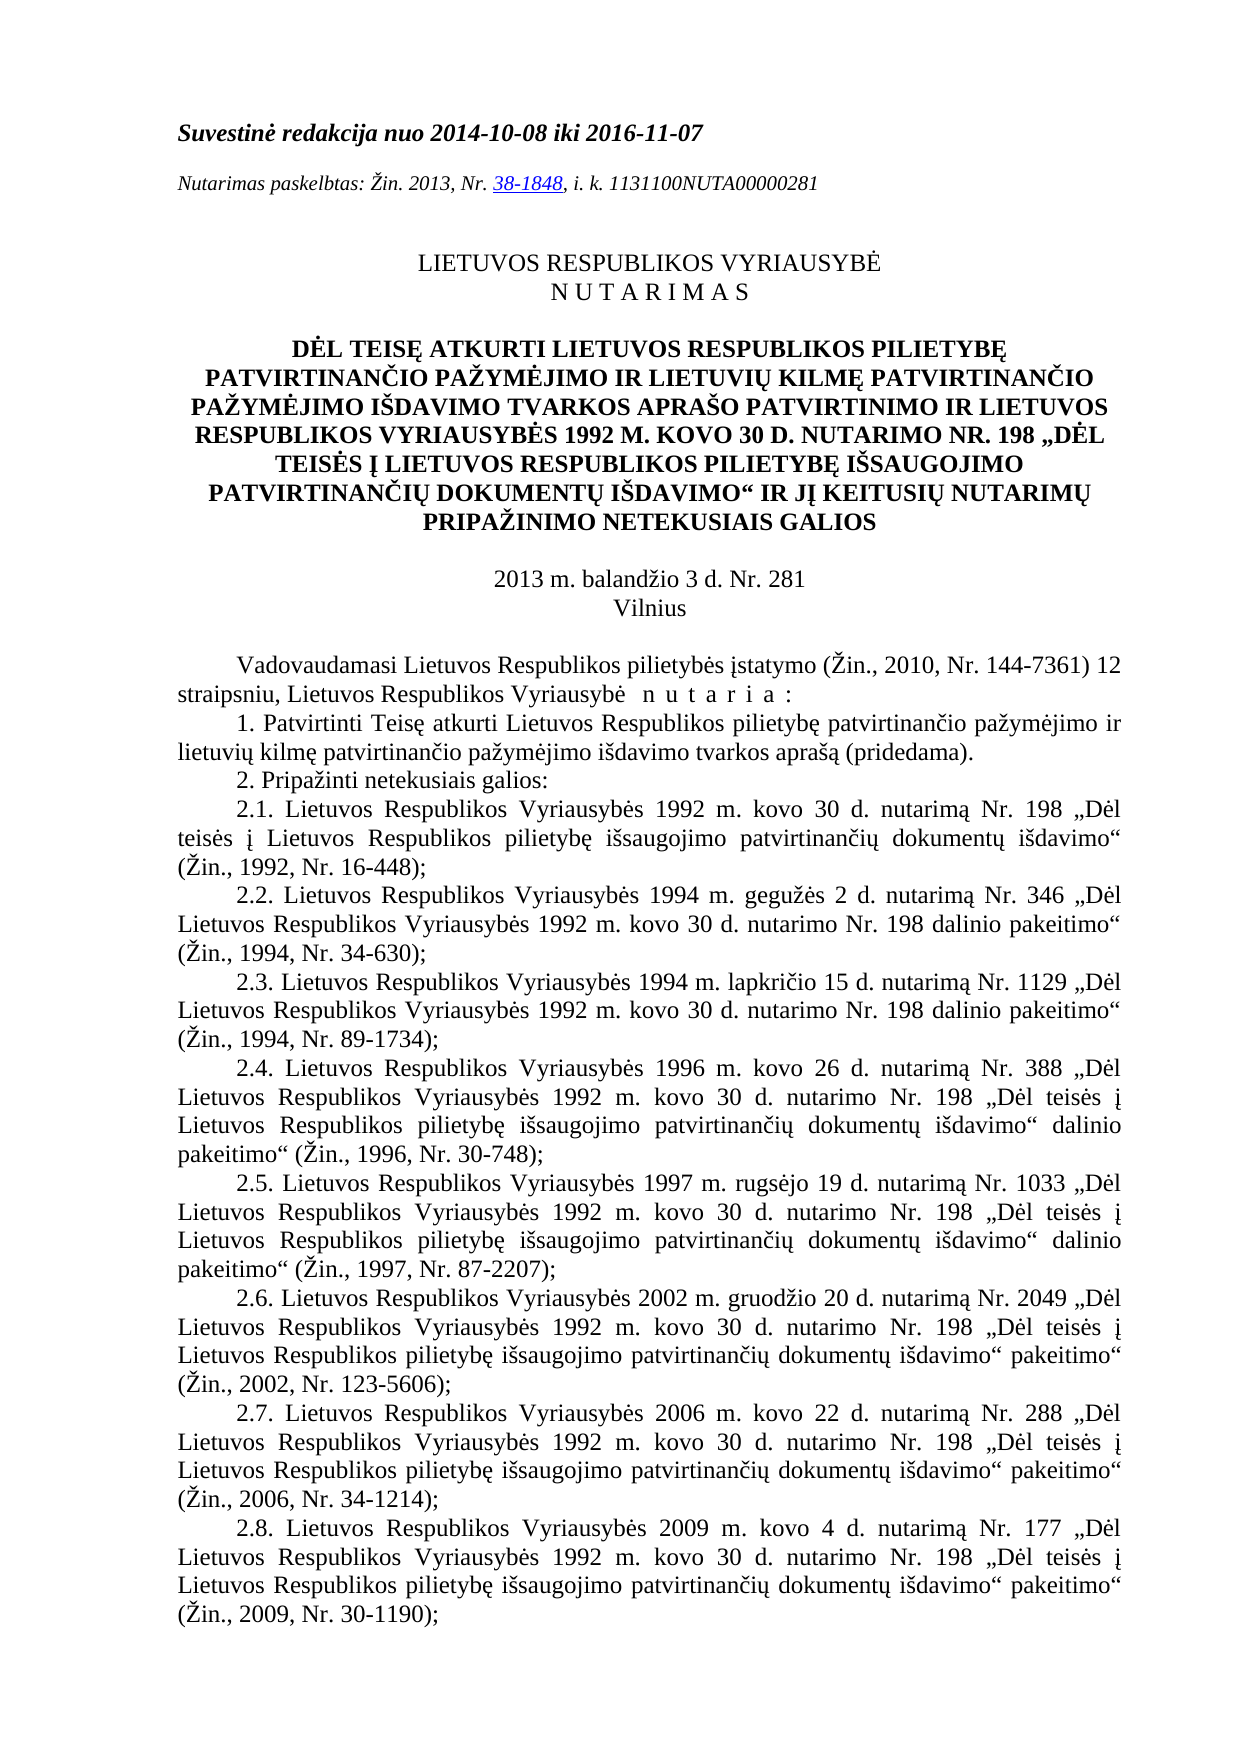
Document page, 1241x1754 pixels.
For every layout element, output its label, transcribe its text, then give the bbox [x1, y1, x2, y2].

text 2.2. Lietuvos Respublikos Vyriausybės 1994 m. gegužės 2 d. nutarimą Nr. 346 „Dėl Lietuvos Respublikos Vyriausybės 1992 m. kovo 30 d. nutarimo Nr. 198 dalinio pakeitimo“ (Žin., 1994, Nr. 34-630); [177, 880, 1122, 967]
text 2.4. Lietuvos Respublikos Vyriausybės 1996 m. kovo 26 d. nutarimą Nr. 388 „Dėl Lietuvos Respublikos Vyriausybės 1992 m. kovo 30 d. nutarimo Nr. 198 „Dėl teisės į Lietuvos Respublikos pilietybę išsaugojimo patvirtinančių dokumentų išdavimo“ dalinio pakeitimo“ (Žin., 1996, Nr. 30-748); [177, 1053, 1122, 1168]
text Lietuvos Respublikos Vyriausybė [177, 248, 1122, 277]
text NUTARIMAS [177, 277, 1122, 305]
text 2.6. Lietuvos Respublikos Vyriausybės 2002 m. gruodžio 20 d. nutarimą Nr. 2049 „Dėl Lietuvos Respublikos Vyriausybės 1992 m. kovo 30 d. nutarimo Nr. 198 „Dėl teisės į Lietuvos Respublikos pilietybę išsaugojimo patvirtinančių dokumentų išdavimo“ pakeitimo“ (Žin., 2002, Nr. 123-5606); [177, 1283, 1122, 1398]
text 2.5. Lietuvos Respublikos Vyriausybės 1997 m. rugsėjo 19 d. nutarimą Nr. 1033 „Dėl Lietuvos Respublikos Vyriausybės 1992 m. kovo 30 d. nutarimo Nr. 198 „Dėl teisės į Lietuvos Respublikos pilietybę išsaugojimo patvirtinančių dokumentų išdavimo“ dalinio pakeitimo“ (Žin., 1997, Nr. 87-2207); [177, 1168, 1122, 1283]
text 2. Pripažinti netekusiais galios: [177, 765, 1122, 794]
text 2.1. Lietuvos Respublikos Vyriausybės 1992 m. kovo 30 d. nutarimą Nr. 198 „Dėl teisės į Lietuvos Respublikos pilietybę išsaugojimo patvirtinančių dokumentų išdavimo“ (Žin., 1992, Nr. 16-448); [177, 794, 1122, 880]
text Dėl TEISĘ ATKURTI LIETUVOS RESPUBLIKOS PILIETYBĘ PATVIRTINANČIO PAŽYMĖJIMO IR LIETUVIŲ KILMĘ PATVIRTINANČIO PAŽYMĖJIMO IŠDAVIMO TVARKOS APRAŠO PATVIRTINIMO IR LIETUVOS RESPUBLIKOS VYRIAUSYBĖS 1992 m. kovo 30 d. NUTARIMO Nr. 198 „DĖL TEISĖS Į LIETUVOS RESPUBLIKOS PILIETYBĘ IŠSAUGOJIMO PATVIRTINANČIŲ DOKUMENTŲ IŠDAVIMO“ ir JĮ KEITUSIŲ NUTARIMŲ PRIPAŽINIMO NETEKUSIAIS GALIOS [177, 334, 1122, 535]
text 2013 m. balandžio 3 d. Nr. 281 [177, 564, 1122, 593]
text 2.7. Lietuvos Respublikos Vyriausybės 2006 m. kovo 22 d. nutarimą Nr. 288 „Dėl Lietuvos Respublikos Vyriausybės 1992 m. kovo 30 d. nutarimo Nr. 198 „Dėl teisės į Lietuvos Respublikos pilietybę išsaugojimo patvirtinančių dokumentų išdavimo“ pakeitimo“ (Žin., 2006, Nr. 34-1214); [177, 1398, 1122, 1513]
text Vadovaudamasi Lietuvos Respublikos pilietybės įstatymo (Žin., 2010, Nr. 144-7361) 12 straipsniu, Lietuvos Respublikos Vyriausybė nutaria: [177, 650, 1122, 708]
text Nutarimas paskelbtas: Žin. 2013, Nr. 38-1848, i. k. 1131100NUTA00000281 [177, 171, 1122, 195]
text 1. Patvirtinti Teisę atkurti Lietuvos Respublikos pilietybę patvirtinančio pažymėjimo ir lietuvių kilmę patvirtinančio pažymėjimo išdavimo tvarkos aprašą (pridedama). [177, 708, 1122, 765]
text 2.3. Lietuvos Respublikos Vyriausybės 1994 m. lapkričio 15 d. nutarimą Nr. 1129 „Dėl Lietuvos Respublikos Vyriausybės 1992 m. kovo 30 d. nutarimo Nr. 198 dalinio pakeitimo“ (Žin., 1994, Nr. 89-1734); [177, 967, 1122, 1053]
text 2.8. Lietuvos Respublikos Vyriausybės 2009 m. kovo 4 d. nutarimą Nr. 177 „Dėl Lietuvos Respublikos Vyriausybės 1992 m. kovo 30 d. nutarimo Nr. 198 „Dėl teisės į Lietuvos Respublikos pilietybę išsaugojimo patvirtinančių dokumentų išdavimo“ pakeitimo“ (Žin., 2009, Nr. 30-1190); [177, 1513, 1122, 1628]
text Suvestinė redakcija nuo 2014-10-08 iki 2016-11-07 [177, 118, 1122, 147]
text Vilnius [177, 593, 1122, 622]
